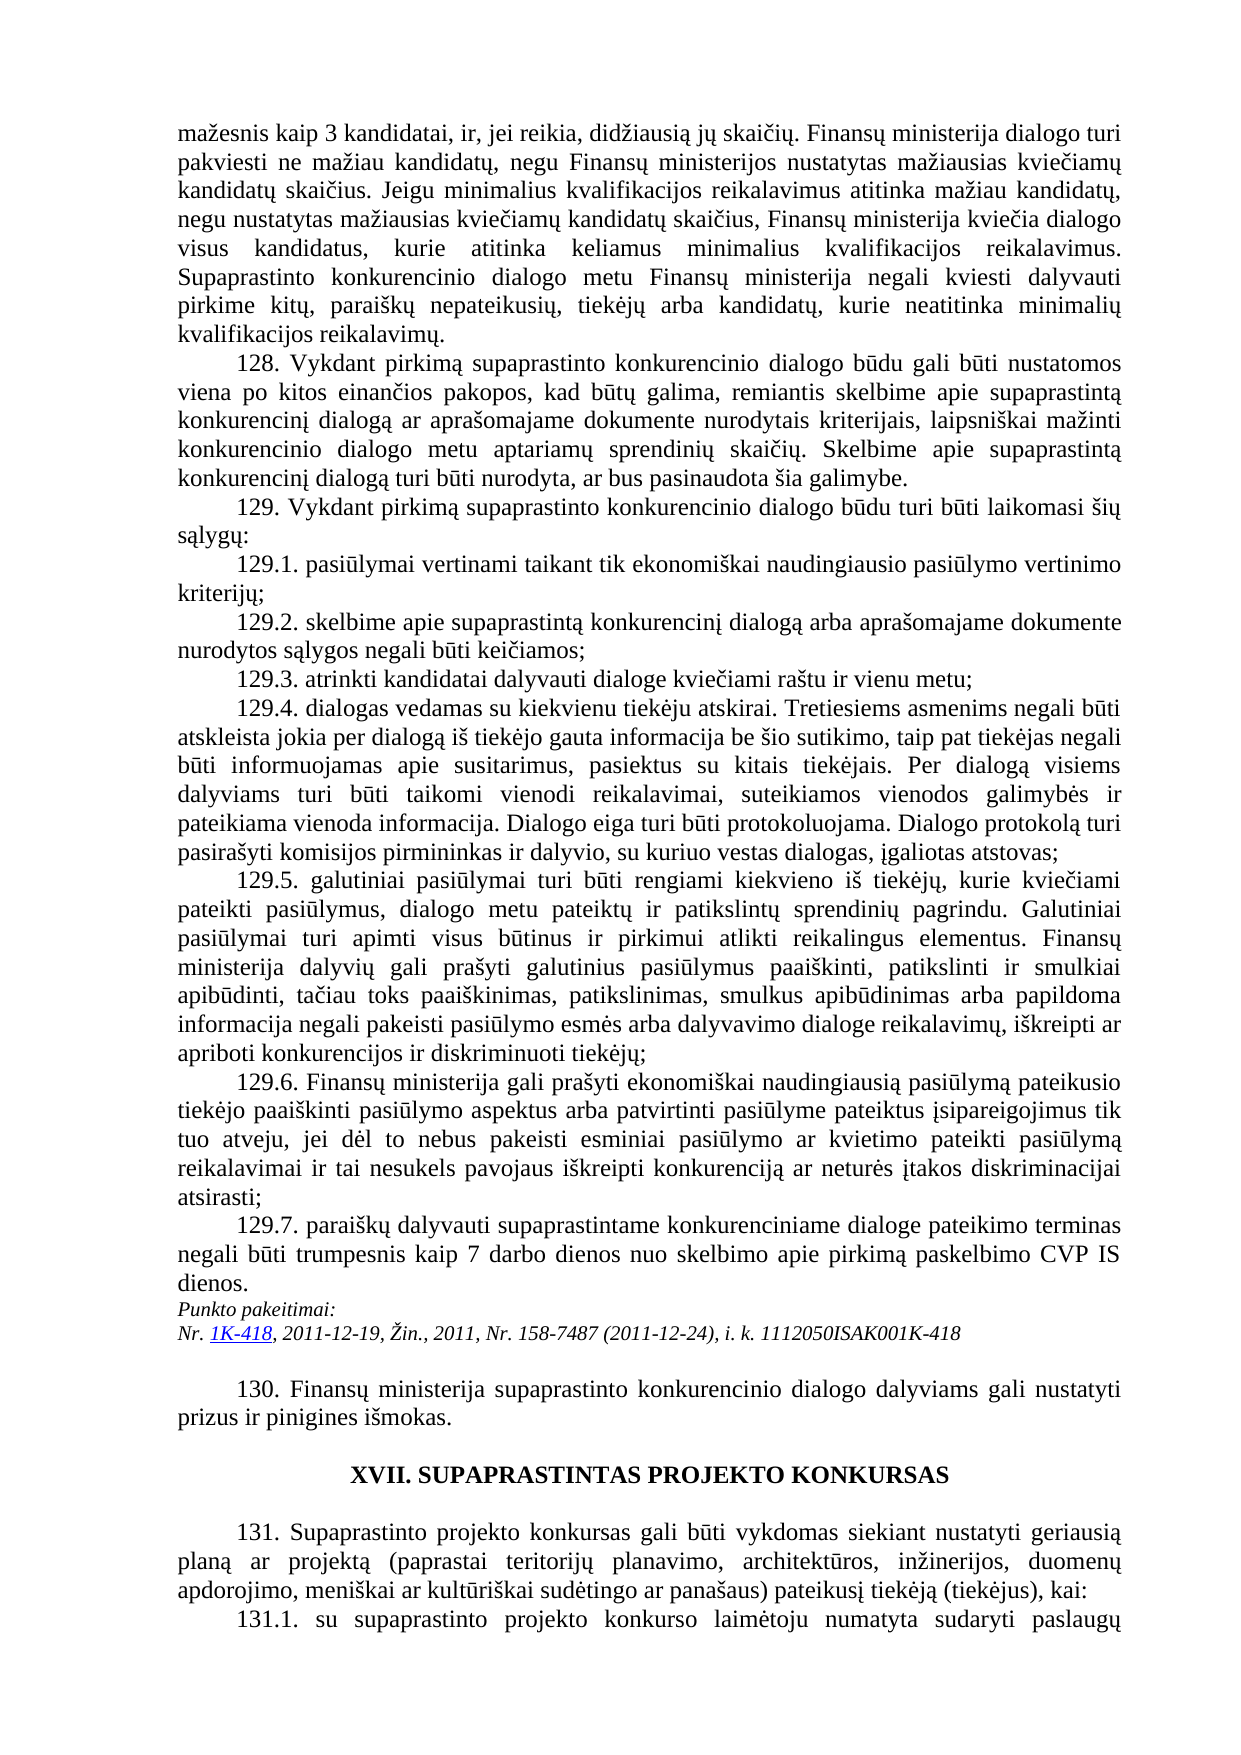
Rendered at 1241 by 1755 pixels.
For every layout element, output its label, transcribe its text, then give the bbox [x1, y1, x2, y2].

text XVII. SUPAPRASTINTAS PROJEKTO KONKURSAS [177, 1460, 1122, 1489]
text Punkto pakeitimai: [177, 1297, 1122, 1321]
text 129.4. dialogas vedamas su kiekvienu tiekėju atskirai. Tretiesiems asmenims negali būti atskleista jokia per dialogą iš tiekėjo gauta informacija be šio sutikimo, taip pat tiekėjas negali būti informuojamas apie susitarimus, pasiektus su kitais tiekėjais. Per dialogą visiems dalyviams turi būti taikomi vienodi reikalavimai, suteikiamos vienodos galimybės ir pateikiama vienoda informacija. Dialogo eiga turi būti protokoluojama. Dialogo protokolą turi pasirašyti komisijos pirmininkas ir dalyvio, su kuriuo vestas dialogas, įgaliotas atstovas; [177, 693, 1122, 866]
text 131. Supaprastinto projekto konkursas gali būti vykdomas siekiant nustatyti geriausią planą ar projektą (paprastai teritorijų planavimo, architektūros, inžinerijos, duomenų apdorojimo, meniškai ar kultūriškai sudėtingo ar panašaus) pateikusį tiekėją (tiekėjus), kai: [177, 1517, 1122, 1604]
text 129.7. paraiškų dalyvauti supaprastintame konkurenciniame dialoge pateikimo terminas negali būti trumpesnis kaip 7 darbo dienos nuo skelbimo apie pirkimą paskelbimo CVP IS dienos. [177, 1211, 1122, 1297]
text 129. Vykdant pirkimą supaprastinto konkurencinio dialogo būdu turi būti laikomasi šių sąlygų: [177, 492, 1122, 549]
text 131.1. su supaprastinto projekto konkurso laimėtoju numatyta sudaryti paslaugų [177, 1604, 1122, 1632]
text 129.2. skelbime apie supaprastintą konkurencinį dialogą arba aprašomajame dokumente nurodytos sąlygos negali būti keičiamos; [177, 607, 1122, 664]
text 130. Finansų ministerija supaprastinto konkurencinio dialogo dalyviams gali nustatyti prizus ir pinigines išmokas. [177, 1374, 1122, 1431]
text 129.1. pasiūlymai vertinami taikant tik ekonomiškai naudingiausio pasiūlymo vertinimo kriterijų; [177, 549, 1122, 607]
text 129.6. Finansų ministerija gali prašyti ekonomiškai naudingiausią pasiūlymą pateikusio tiekėjo paaiškinti pasiūlymo aspektus arba patvirtinti pasiūlyme pateiktus įsipareigojimus tik tuo atveju, jei dėl to nebus pakeisti esminiai pasiūlymo ar kvietimo pateikti pasiūlymą reikalavimai ir tai nesukels pavojaus iškreipti konkurenciją ar neturės įtakos diskriminacijai atsirasti; [177, 1067, 1122, 1211]
text 129.3. atrinkti kandidatai dalyvauti dialoge kviečiami raštu ir vienu metu; [177, 664, 1122, 693]
text 128. Vykdant pirkimą supaprastinto konkurencinio dialogo būdu gali būti nustatomos viena po kitos einančios pakopos, kad būtų galima, remiantis skelbime apie supaprastintą konkurencinį dialogą ar aprašomajame dokumente nurodytais kriterijais, laipsniškai mažinti konkurencinio dialogo metu aptariamų sprendinių skaičių. Skelbime apie supaprastintą konkurencinį dialogą turi būti nurodyta, ar bus pasinaudota šia galimybe. [177, 348, 1122, 492]
text Nr. 1K-418, 2011-12-19, Žin., 2011, Nr. 158-7487 (2011-12-24), i. k. 1112050ISAK001K-418 [177, 1321, 1122, 1345]
text 129.5. galutiniai pasiūlymai turi būti rengiami kiekvieno iš tiekėjų, kurie kviečiami pateikti pasiūlymus, dialogo metu pateiktų ir patikslintų sprendinių pagrindu. Galutiniai pasiūlymai turi apimti visus būtinus ir pirkimui atlikti reikalingus elementus. Finansų ministerija dalyvių gali prašyti galutinius pasiūlymus paaiškinti, patikslinti ir smulkiai apibūdinti, tačiau toks paaiškinimas, patikslinimas, smulkus apibūdinimas arba papildoma informacija negali pakeisti pasiūlymo esmės arba dalyvavimo dialoge reikalavimų, iškreipti ar apriboti konkurencijos ir diskriminuoti tiekėjų; [177, 866, 1122, 1067]
text mažesnis kaip 3 kandidatai, ir, jei reikia, didžiausią jų skaičių. Finansų ministerija dialogo turi pakviesti ne mažiau kandidatų, negu Finansų ministerijos nustatytas mažiausias kviečiamų kandidatų skaičius. Jeigu minimalius kvalifikacijos reikalavimus atitinka mažiau kandidatų, negu nustatytas mažiausias kviečiamų kandidatų skaičius, Finansų ministerija kviečia dialogo visus kandidatus, kurie atitinka keliamus minimalius kvalifikacijos reikalavimus. Supaprastinto konkurencinio dialogo metu Finansų ministerija negali kviesti dalyvauti pirkime kitų, paraiškų nepateikusių, tiekėjų arba kandidatų, kurie neatitinka minimalių kvalifikacijos reikalavimų. [177, 118, 1122, 348]
